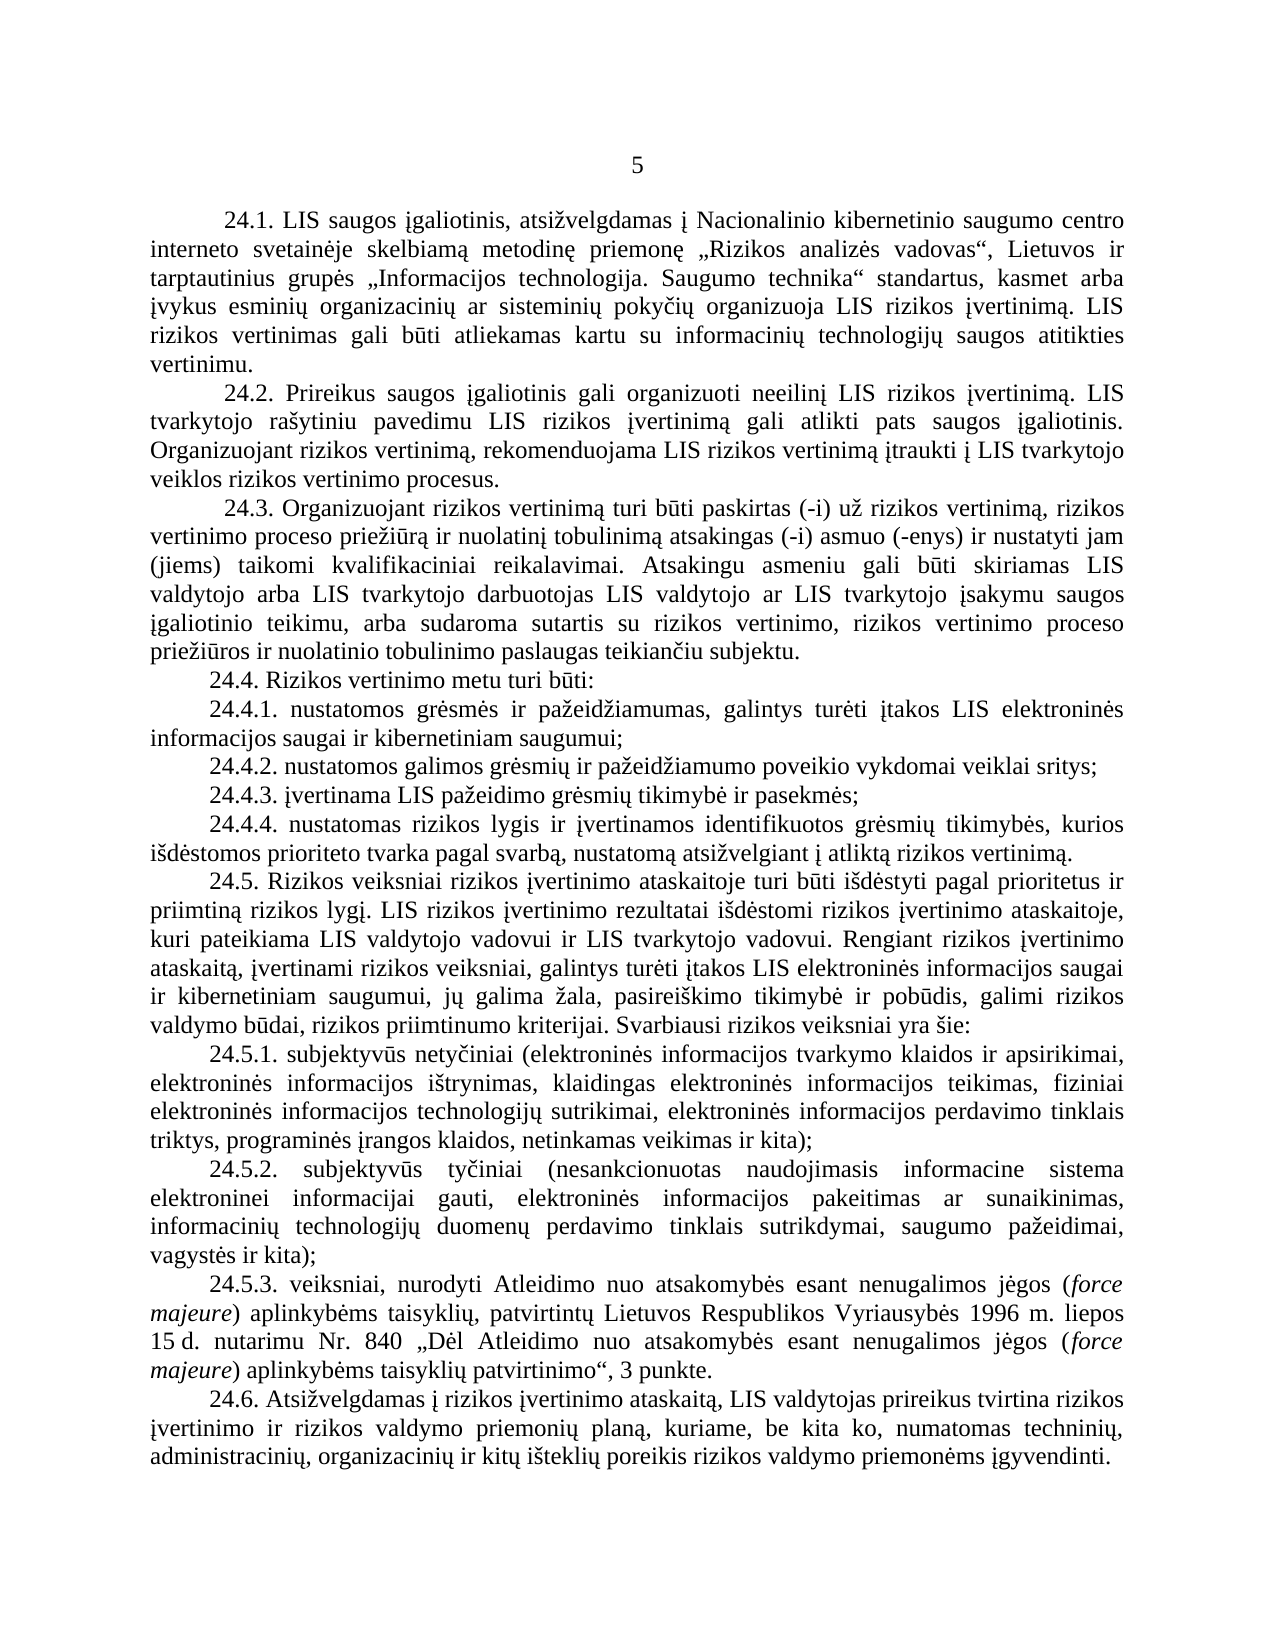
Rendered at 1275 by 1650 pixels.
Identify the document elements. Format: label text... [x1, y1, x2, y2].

text 24.4.2. nustatomos galimos grėsmių ir pažeidžiamumo poveikio vykdomai veiklai sritys; [209, 751, 1125, 780]
text 24.5.2. subjektyvūs tyčiniai (nesankcionuotas naudojimasis informacine sistema elektroninei informacijai gauti, elektroninės informacijos pakeitimas ar sunaikinimas, informacinių technologijų duomenų perdavimo tinklais sutrikdymai, saugumo pažeidimai, vagystės ir kita); [150, 1154, 1125, 1269]
text 24.4.3. įvertinama LIS pažeidimo grėsmių tikimybė ir pasekmės; [209, 780, 1125, 809]
text 24.5. Rizikos veiksniai rizikos įvertinimo ataskaitoje turi būti išdėstyti pagal prioritetus ir priimtiną rizikos lygį. LIS rizikos įvertinimo rezultatai išdėstomi rizikos įvertinimo ataskaitoje, kuri pateikiama LIS valdytojo vadovui ir LIS tvarkytojo vadovui. Rengiant rizikos įvertinimo ataskaitą, įvertinami rizikos veiksniai, galintys turėti įtakos LIS elektroninės informacijos saugai ir kibernetiniam saugumui, jų galima žala, pasireiškimo tikimybė ir pobūdis, galimi rizikos valdymo būdai, rizikos priimtinumo kriterijai. Svarbiausi rizikos veiksniai yra šie: [150, 866, 1125, 1039]
text 24.4. Rizikos vertinimo metu turi būti: [209, 665, 1125, 694]
text 24.4.4. nustatomas rizikos lygis ir įvertinamos identifikuotos grėsmių tikimybės, kurios išdėstomos prioriteto tvarka pagal svarbą, nustatomą atsižvelgiant į atliktą rizikos vertinimą. [150, 809, 1125, 866]
text 24.2. Prireikus saugos įgaliotinis gali organizuoti neeilinį LIS rizikos įvertinimą. LIS tvarkytojo rašytiniu pavedimu LIS rizikos įvertinimą gali atlikti pats saugos įgaliotinis. Organizuojant rizikos vertinimą, rekomenduojama LIS rizikos vertinimą įtraukti į LIS tvarkytojo veiklos rizikos vertinimo procesus. [150, 378, 1125, 493]
text 24.4.1. nustatomos grėsmės ir pažeidžiamumas, galintys turėti įtakos LIS elektroninės informacijos saugai ir kibernetiniam saugumui; [150, 694, 1125, 751]
text 24.1. LIS saugos įgaliotinis, atsižvelgdamas į Nacionalinio kibernetinio saugumo centro interneto svetainėje skelbiamą metodinę priemonę „Rizikos analizės vadovas“, Lietuvos ir tarptautinius grupės „Informacijos technologija. Saugumo technika“ standartus, kasmet arba įvykus esminių organizacinių ar sisteminių pokyčių organizuoja LIS rizikos įvertinimą. LIS rizikos vertinimas gali būti atliekamas kartu su informacinių technologijų saugos atitikties vertinimu. [150, 205, 1125, 378]
text 24.6. Atsižvelgdamas į rizikos įvertinimo ataskaitą, LIS valdytojas prireikus tvirtina rizikos įvertinimo ir rizikos valdymo priemonių planą, kuriame, be kita ko, numatomas techninių, administracinių, organizacinių ir kitų išteklių poreikis rizikos valdymo priemonėms įgyvendinti. [150, 1384, 1125, 1470]
text 24.3. Organizuojant rizikos vertinimą turi būti paskirtas (-i) už rizikos vertinimą, rizikos vertinimo proceso priežiūrą ir nuolatinį tobulinimą atsakingas (-i) asmuo (-enys) ir nustatyti jam (jiems) taikomi kvalifikaciniai reikalavimai. Atsakingu asmeniu gali būti skiriamas LIS valdytojo arba LIS tvarkytojo darbuotojas LIS valdytojo ar LIS tvarkytojo įsakymu saugos įgaliotinio teikimu, arba sudaroma sutartis su rizikos vertinimo, rizikos vertinimo proceso priežiūros ir nuolatinio tobulinimo paslaugas teikiančiu subjektu. [150, 493, 1125, 665]
text 24.5.1. subjektyvūs netyčiniai (elektroninės informacijos tvarkymo klaidos ir apsirikimai, elektroninės informacijos ištrynimas, klaidingas elektroninės informacijos teikimas, fiziniai elektroninės informacijos technologijų sutrikimai, elektroninės informacijos perdavimo tinklais triktys, programinės įrangos klaidos, netinkamas veikimas ir kita); [150, 1039, 1125, 1154]
text 24.5.3. veiksniai, nurodyti Atleidimo nuo atsakomybės esant nenugalimos jėgos (force majeure) aplinkybėms taisyklių, patvirtintų Lietuvos Respublikos Vyriausybės 1996 m. liepos 15 d. nutarimu Nr. 840 „Dėl Atleidimo nuo atsakomybės esant nenugalimos jėgos (force majeure) aplinkybėms taisyklių patvirtinimo“, 3 punkte. [150, 1269, 1125, 1384]
